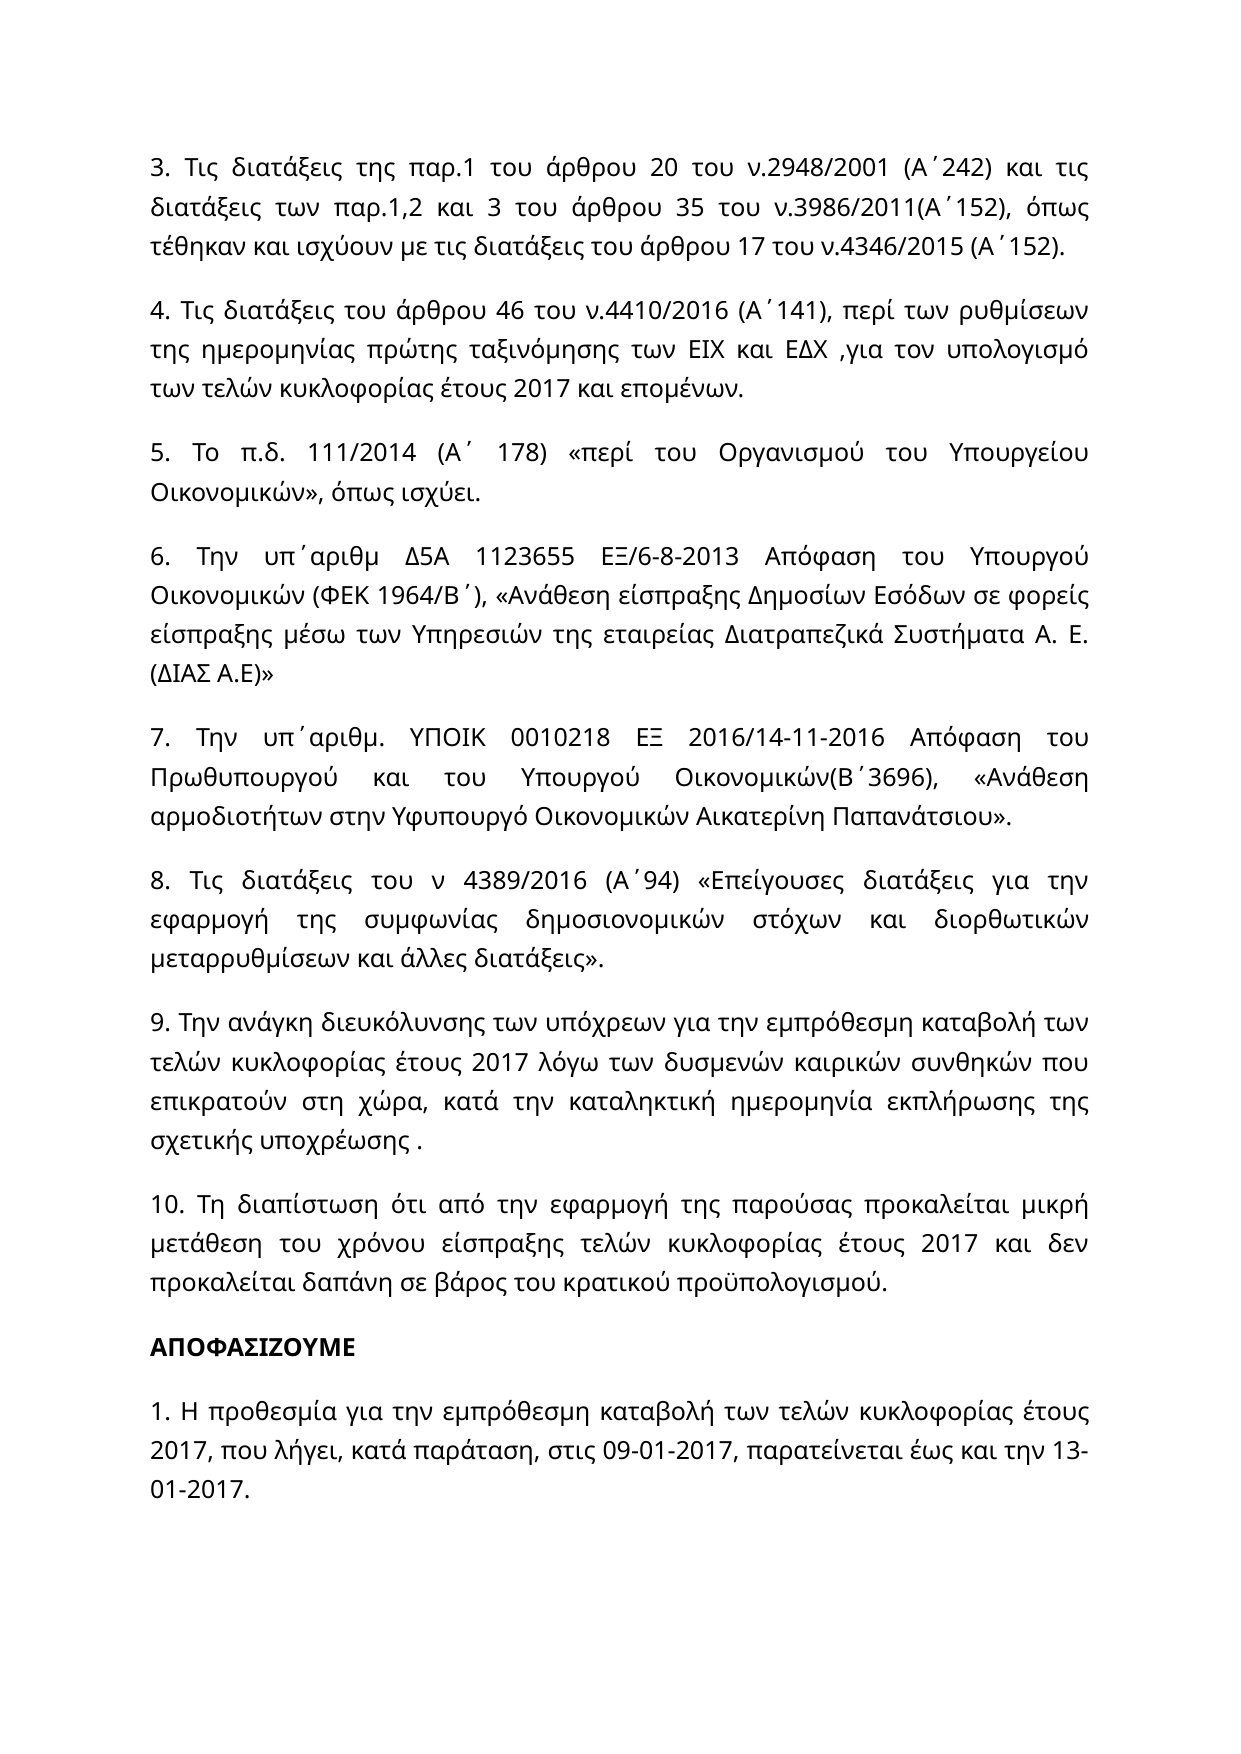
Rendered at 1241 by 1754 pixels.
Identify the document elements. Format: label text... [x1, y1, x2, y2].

text 6. Την υπ΄αριθμ Δ5Α 1123655 ΕΞ/6-8-2013 Απόφαση του Υπουργού Οικονομικών (ΦΕΚ 1964/Β΄), «Ανάθεση είσπραξης Δημοσίων Εσόδων σε φορείς είσπραξης μέσω των Υπηρεσιών της εταιρείας Διατραπεζικά Συστήματα Α. Ε.(ΔΙΑΣ Α.Ε)» [150, 538, 1090, 690]
text ΑΠΟΦΑΣΙΖΟΥΜΕ [150, 1329, 1090, 1363]
text 3. Τις διατάξεις της παρ.1 του άρθρου 20 του ν.2948/2001 (Α΄242) και τις διατάξεις των παρ.1,2 και 3 του άρθρου 35 του ν.3986/2011(Α΄152), όπως τέθηκαν και ισχύουν με τις διατάξεις του άρθρου 17 του ν.4346/2015 (Α΄152). [150, 150, 1090, 262]
text 1. Η προθεσμία για την εμπρόθεσμη καταβολή των τελών κυκλοφορίας έτους 2017, που λήγει, κατά παράταση, στις 09-01-2017, παρατείνεται έως και την 13-01-2017. [150, 1393, 1090, 1506]
text 9. Την ανάγκη διευκόλυνσης των υπόχρεων για την εμπρόθεσμη καταβολή των τελών κυκλοφορίας έτους 2017 λόγω των δυσμενών καιρικών συνθηκών που επικρατούν στη χώρα, κατά την καταληκτική ημερομηνία εκπλήρωσης της σχετικής υποχρέωσης . [150, 1005, 1090, 1157]
text 5. Το π.δ. 111/2014 (Α΄ 178) «περί του Oργανισμού του Υπουργείου Οικονομικών», όπως ισχύει. [150, 435, 1090, 508]
text 7. Την υπ΄αριθμ. ΥΠΟΙΚ 0010218 ΕΞ 2016/14-11-2016 Απόφαση του Πρωθυπουργού και του Υπουργού Οικονομικών(Β΄3696), «Ανάθεση αρμοδιοτήτων στην Υφυπουργό Οικονομικών Αικατερίνη Παπανάτσιου». [150, 720, 1090, 832]
text 8. Τις διατάξεις του ν 4389/2016 (Α΄94) «Επείγουσες διατάξεις για την εφαρμογή της συμφωνίας δημοσιονομικών στόχων και διορθωτικών μεταρρυθμίσεων και άλλες διατάξεις». [150, 862, 1090, 975]
text 10. Τη διαπίστωση ότι από την εφαρμογή της παρούσας προκαλείται μικρή μετάθεση του χρόνου είσπραξης τελών κυκλοφορίας έτους 2017 και δεν προκαλείται δαπάνη σε βάρος του κρατικού προϋπολογισμού. [150, 1187, 1090, 1299]
text 4. Τις διατάξεις του άρθρου 46 του ν.4410/2016 (Α΄141), περί των ρυθμίσεων της ημερομηνίας πρώτης ταξινόμησης των ΕΙΧ και ΕΔΧ ,για τον υπολογισμό των τελών κυκλοφορίας έτους 2017 και επομένων. [150, 292, 1090, 405]
